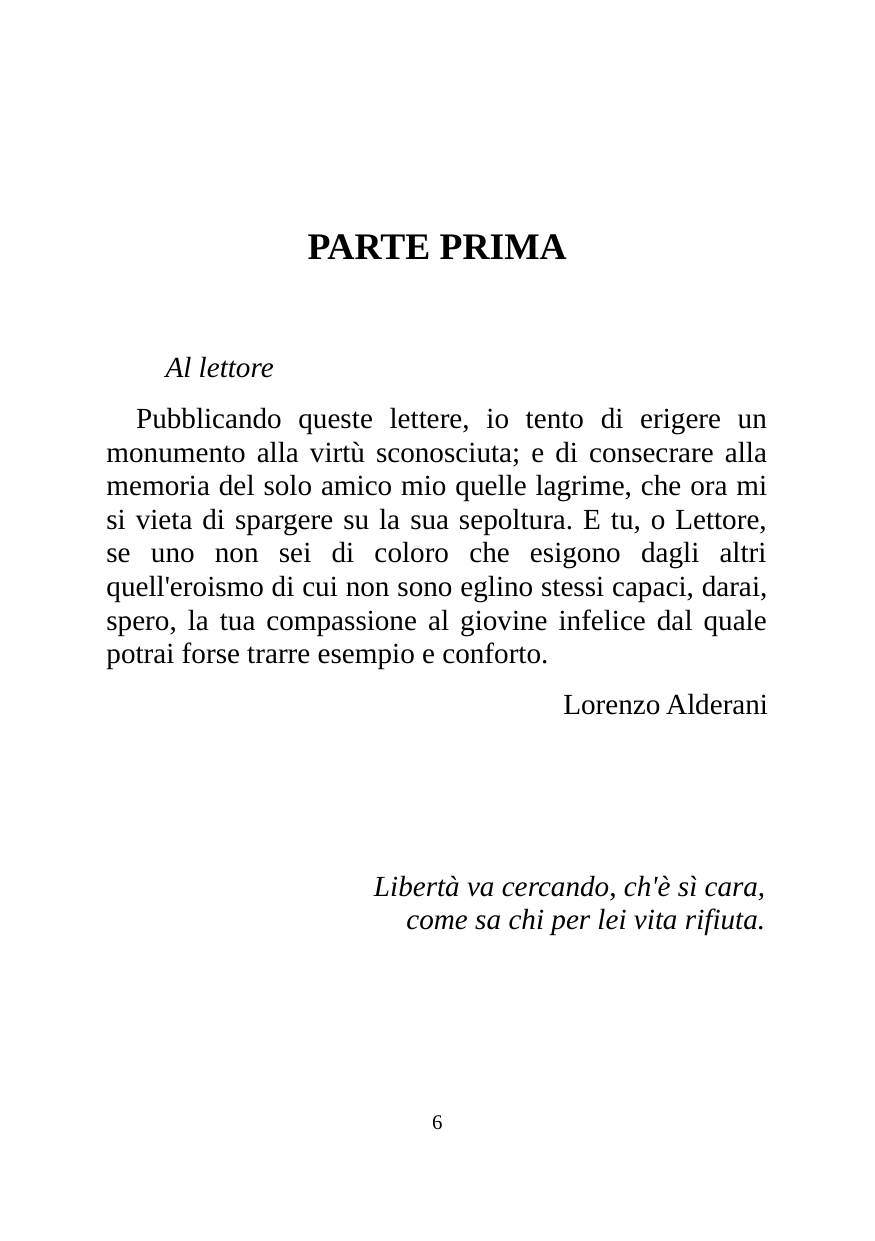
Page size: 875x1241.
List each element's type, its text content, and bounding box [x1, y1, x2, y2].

text Pubblicando queste lettere, io tento di erigere un monumento alla virtù sconosciuta; e di consecrare alla memoria del solo amico mio quelle lagrime, che ora mi si vieta di spargere su la sua sepoltura. E tu, o Lettore, se uno non sei di coloro che esigono dagli altri quell'eroismo di cui non sono eglino stessi capaci, darai, spero, la tua compassione al giovine infelice dal quale potrai forse trarre esempio e conforto. [106, 401, 768, 670]
text Libertà va cercando, ch'è sì cara, come sa chi per lei vita rifiuta. [106, 869, 768, 936]
text Al lettore [106, 350, 768, 384]
subtitle PARTE PRIMA [106, 224, 768, 267]
text Lorenzo Alderani [106, 687, 768, 721]
